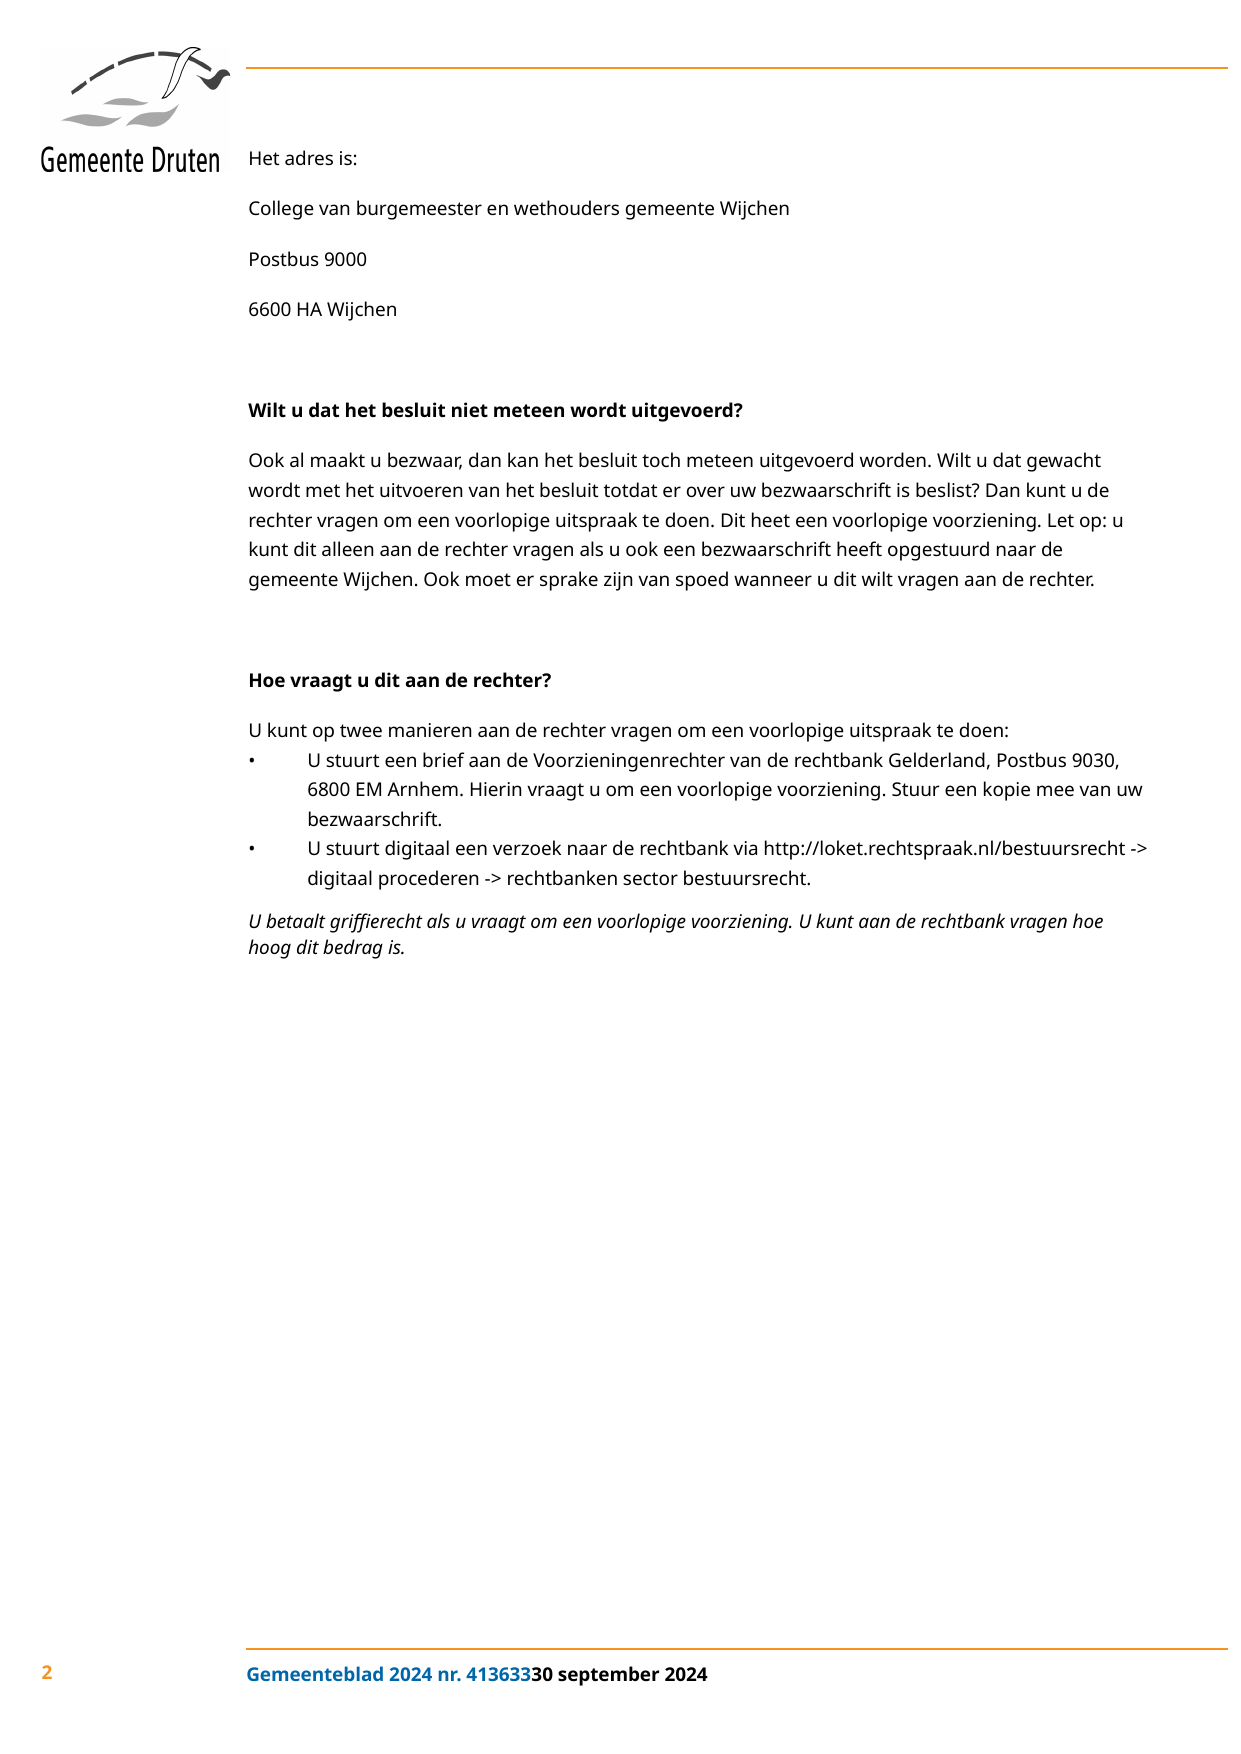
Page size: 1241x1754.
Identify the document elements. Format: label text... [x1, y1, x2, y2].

text Wilt u dat het besluit niet meteen wordt uitgevoerd? [248, 397, 1152, 423]
text Postbus 9000 [248, 246, 1152, 272]
text Hoe vraagt u dit aan de rechter? [248, 667, 1152, 693]
text Ook al maakt u bezwaar, dan kan het besluit toch meteen uitgevoerd worden. Wilt u dat gewacht wordt met het uitvoeren van het besluit totdat er over uw bezwaarschrift is beslist? Dan kunt u de rechter vragen om een voorlopige uitspraak te doen. Dit heet een voorlopige voorziening. Let op: u kunt dit alleen aan de rechter vragen als u ook een bezwaarschrift heeft opgestuurd naar de gemeente Wijchen. Ook moet er sprake zijn van spoed wanneer u dit wilt vragen aan de rechter. [248, 448, 1152, 592]
text U betaalt griffierecht als u vraagt om een voorlopige voorziening. U kunt aan de rechtbank vragen hoe hoog dit bedrag is. [248, 908, 1152, 960]
list U stuurt een brief aan de Voorzieningenrechter van de rechtbank Gelderland, Postbus 9030, 6800 EM Arnhem. Hierin vraagt u om een voorlopige voorziening. Stuur een kopie mee van uw bezwaarschrift. [248, 747, 1152, 832]
text College van burgemeester en wethouders gemeente Wijchen [248, 196, 1152, 221]
list U stuurt digitaal een verzoek naar de rechtbank via http://loket.rechtspraak.nl/bestuursrecht -> digitaal procederen -> rechtbanken sector bestuursrecht. [248, 836, 1152, 891]
text 6600 HA Wijchen [248, 296, 1152, 322]
text U kunt op twee manieren aan de rechter vragen om een voorlopige uitspraak te doen: [248, 717, 1152, 743]
text Het adres is: [248, 145, 1152, 171]
picture [41, 47, 231, 172]
